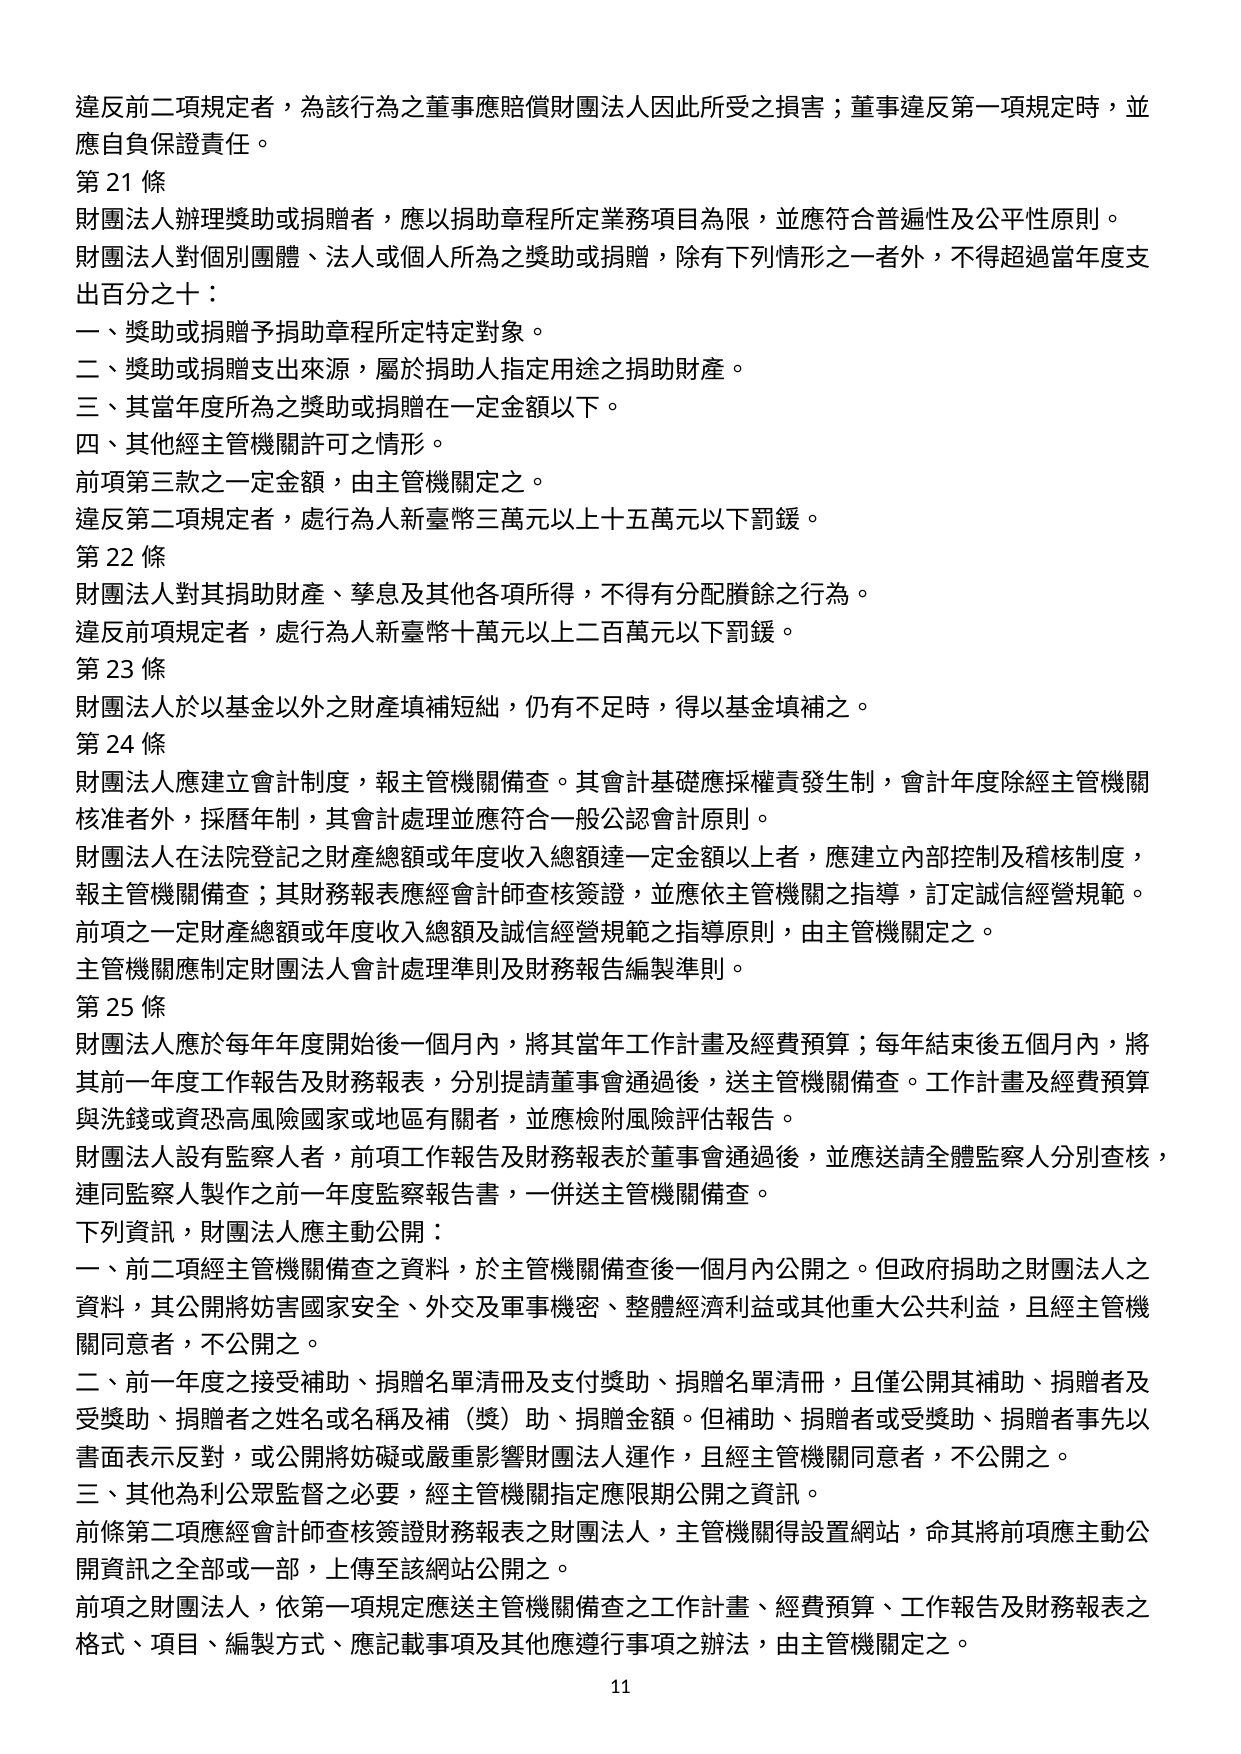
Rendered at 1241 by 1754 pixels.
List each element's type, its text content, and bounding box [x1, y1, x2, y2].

text 三、其當年度所為之獎助或捐贈在一定金額以下。 [75, 387, 1165, 424]
text 財團法人設有監察人者，前項工作報告及財務報表於董事會通過後，並應送請全體監察人分別查核，連同監察人製作之前一年度監察報告書，一併送主管機關備查。 [75, 1137, 1165, 1212]
text 二、前一年度之接受補助、捐贈名單清冊及支付獎助、捐贈名單清冊，且僅公開其補助、捐贈者及受獎助、捐贈者之姓名或名稱及補（獎）助、捐贈金額。但補助、捐贈者或受獎助、捐贈者事先以書面表示反對，或公開將妨礙或嚴重影響財團法人運作，且經主管機關同意者，不公開之。 [75, 1362, 1165, 1474]
text 一、前二項經主管機關備查之資料，於主管機關備查後一個月內公開之。但政府捐助之財團法人之資料，其公開將妨害國家安全、外交及軍事機密、整體經濟利益或其他重大公共利益，且經主管機關同意者，不公開之。 [75, 1249, 1165, 1362]
text 主管機關應制定財團法人會計處理準則及財務報告編製準則。 [75, 949, 1165, 987]
text 財團法人應於每年年度開始後一個月內，將其當年工作計畫及經費預算；每年結束後五個月內，將其前一年度工作報告及財務報表，分別提請董事會通過後，送主管機關備查。工作計畫及經費預算與洗錢或資恐高風險國家或地區有關者，並應檢附風險評估報告。 [75, 1024, 1165, 1137]
text 第 22 條 [75, 537, 1165, 574]
text 財團法人於以基金以外之財產填補短絀，仍有不足時，得以基金填補之。 [75, 687, 1165, 724]
text 第 24 條 [75, 724, 1165, 762]
text 財團法人辦理獎助或捐贈者，應以捐助章程所定業務項目為限，並應符合普遍性及公平性原則。 [75, 199, 1165, 237]
text 第 21 條 [75, 162, 1165, 199]
text 財團法人應建立會計制度，報主管機關備查。其會計基礎應採權責發生制，會計年度除經主管機關核准者外，採曆年制，其會計處理並應符合一般公認會計原則。 [75, 762, 1165, 837]
text 違反前二項規定者，為該行為之董事應賠償財團法人因此所受之損害；董事違反第一項規定時，並應自負保證責任。 [75, 87, 1165, 162]
text 第 25 條 [75, 987, 1165, 1024]
text 二、獎助或捐贈支出來源，屬於捐助人指定用途之捐助財產。 [75, 349, 1165, 387]
text 財團法人對其捐助財產、孳息及其他各項所得，不得有分配賸餘之行為。 [75, 574, 1165, 612]
text 第 23 條 [75, 649, 1165, 687]
text 下列資訊，財團法人應主動公開： [75, 1212, 1165, 1249]
text 前項之財團法人，依第一項規定應送主管機關備查之工作計畫、經費預算、工作報告及財務報表之格式、項目、編製方式、應記載事項及其他應遵行事項之辦法，由主管機關定之。 [75, 1587, 1165, 1662]
text 財團法人在法院登記之財產總額或年度收入總額達一定金額以上者，應建立內部控制及稽核制度，報主管機關備查；其財務報表應經會計師查核簽證，並應依主管機關之指導，訂定誠信經營規範。 [75, 837, 1165, 912]
text 三、其他為利公眾監督之必要，經主管機關指定應限期公開之資訊。 [75, 1474, 1165, 1512]
text 一、獎助或捐贈予捐助章程所定特定對象。 [75, 312, 1165, 349]
text 前條第二項應經會計師查核簽證財務報表之財團法人，主管機關得設置網站，命其將前項應主動公開資訊之全部或一部，上傳至該網站公開之。 [75, 1512, 1165, 1587]
text 財團法人對個別團體、法人或個人所為之獎助或捐贈，除有下列情形之一者外，不得超過當年度支出百分之十： [75, 237, 1165, 312]
text 前項之一定財產總額或年度收入總額及誠信經營規範之指導原則，由主管機關定之。 [75, 912, 1165, 949]
text 違反第二項規定者，處行為人新臺幣三萬元以上十五萬元以下罰鍰。 [75, 499, 1165, 537]
text 違反前項規定者，處行為人新臺幣十萬元以上二百萬元以下罰鍰。 [75, 612, 1165, 649]
text 前項第三款之一定金額，由主管機關定之。 [75, 462, 1165, 499]
text 四、其他經主管機關許可之情形。 [75, 424, 1165, 462]
